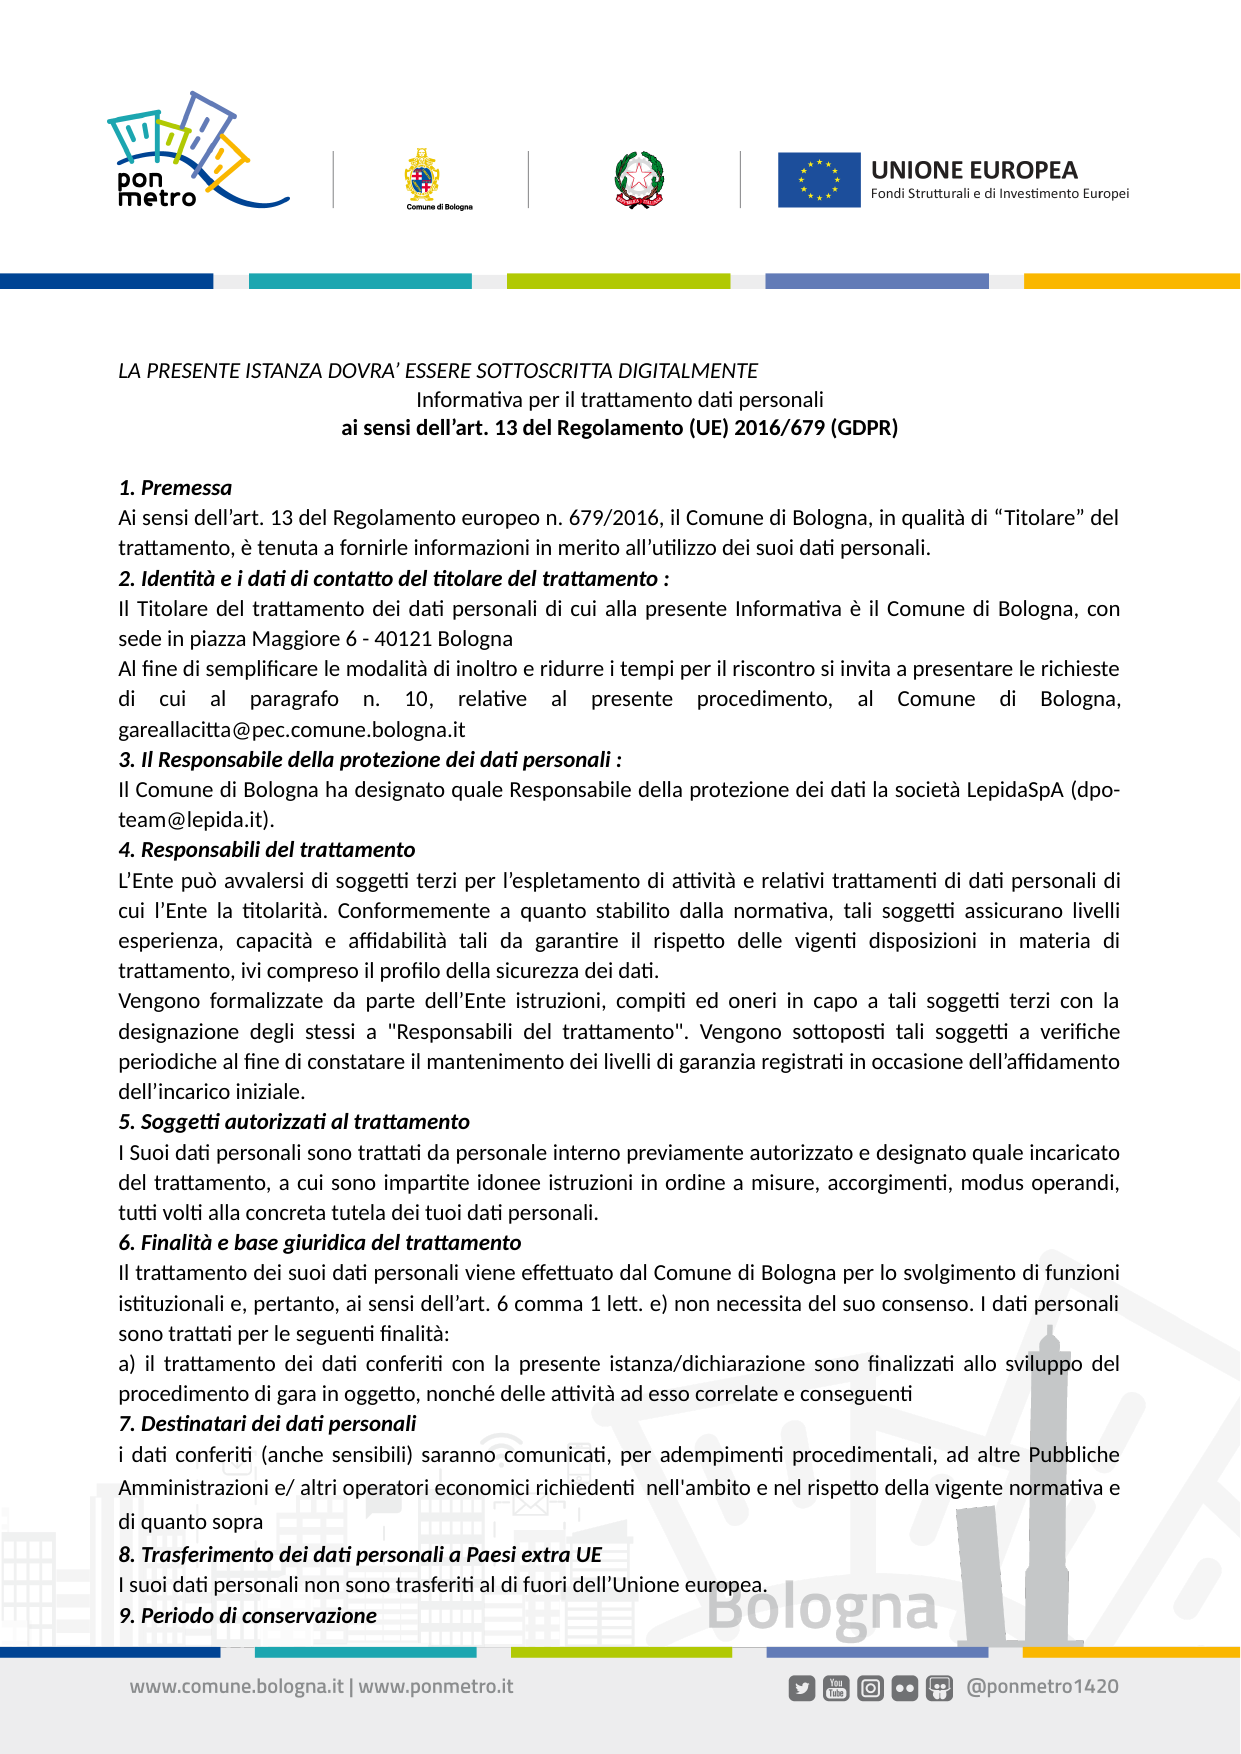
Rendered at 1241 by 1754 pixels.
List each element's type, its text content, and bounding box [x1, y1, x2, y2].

subtitle 7. Destinatari dei dati personali [118, 1409, 1122, 1438]
text 3. Il Responsabile della protezione dei dati personali : [118, 745, 1122, 773]
picture [0, 0, 1241, 289]
text i dati conferiti (anche sensibili) saranno comunicati, per adempimenti procedimentali, ad altre Pubbliche Amministrazioni e/ altri operatori economici richiedenti nell'ambito e nel rispetto della vigente normativa e di quanto sopra [118, 1440, 1122, 1535]
subtitle Il Comune di Bologna ha designato quale Responsabile della protezione dei dati la società LepidaSpA (dpo-team@lepida.it). [118, 775, 1122, 833]
subtitle 1. Premessa [118, 473, 1122, 501]
subtitle ai sensi dell’art. 13 del Regolamento (UE) 2016/679 (GDPR) [118, 413, 1122, 441]
text Al fine di semplificare le modalità di inoltro e ridurre i tempi per il riscontro si invita a presentare le richieste di cui al paragrafo n. 10, relative al presente procedimento, al Comune di Bologna, gareallacitta@pec.comune.bologna.it [118, 654, 1122, 743]
text 5. Soggetti autorizzati al trattamento [118, 1107, 1122, 1136]
text I suoi dati personali non sono trasferiti al di fuori dell’Unione europea. [118, 1571, 1122, 1599]
text Ai sensi dell’art. 13 del Regolamento europeo n. 679/2016, il Comune di Bologna, in qualità di “Titolare” del trattamento, è tenuta a fornirle informazioni in merito all’utilizzo dei suoi dati personali. [118, 503, 1122, 562]
text Il Titolare del trattamento dei dati personali di cui alla presente Informativa è il Comune di Bologna, con sede in piazza Maggiore 6 - 40121 Bologna [118, 594, 1122, 652]
picture [0, 1206, 1241, 1754]
text Il trattamento dei suoi dati personali viene effettuato dal Comune di Bologna per lo svolgimento di funzioni istituzionali e, pertanto, ai sensi dell’art. 6 comma 1 lett. e) non necessita del suo consenso. I dati personali sono trattati per le seguenti finalità: [118, 1258, 1122, 1347]
subtitle Informativa per il trattamento dati personali [118, 385, 1122, 413]
text 6. Finalità e base giuridica del trattamento [118, 1228, 1122, 1256]
text 2. Identità e i dati di contatto del titolare del trattamento : [118, 564, 1122, 592]
text LA PRESENTE ISTANZA DOVRA’ ESSERE SOTTOSCRITTA DIGITALMENTE [118, 357, 1122, 385]
text Vengono formalizzate da parte dell’Ente istruzioni, compiti ed oneri in capo a tali soggetti terzi con la designazione degli stessi a "Responsabili del trattamento". Vengono sottoposti tali soggetti a verifiche periodiche al fine di constatare il mantenimento dei livelli di garanzia registrati in occasione dell’affidamento dell’incarico iniziale. [118, 987, 1122, 1105]
text a) il trattamento dei dati conferiti con la presente istanza/dichiarazione sono finalizzati allo sviluppo del procedimento di gara in oggetto, nonché delle attività ad esso correlate e conseguenti [118, 1349, 1122, 1407]
text 8. Trasferimento dei dati personali a Paesi extra UE [118, 1540, 1122, 1568]
text I Suoi dati personali sono trattati da personale interno previamente autorizzato e designato quale incaricato del trattamento, a cui sono impartite idonee istruzioni in ordine a misure, accorgimenti, modus operandi, tutti volti alla concreta tutela dei tuoi dati personali. [118, 1138, 1122, 1226]
text L’Ente può avvalersi di soggetti terzi per l’espletamento di attività e relativi trattamenti di dati personali di cui l’Ente la titolarità. Conformemente a quanto stabilito dalla normativa, tali soggetti assicurano livelli esperienza, capacità e affidabilità tali da garantire il rispetto delle vigenti disposizioni in materia di trattamento, ivi compreso il profilo della sicurezza dei dati. [118, 866, 1122, 984]
text 9. Periodo di conservazione [118, 1601, 1122, 1629]
text 4. Responsabili del trattamento [118, 836, 1122, 864]
